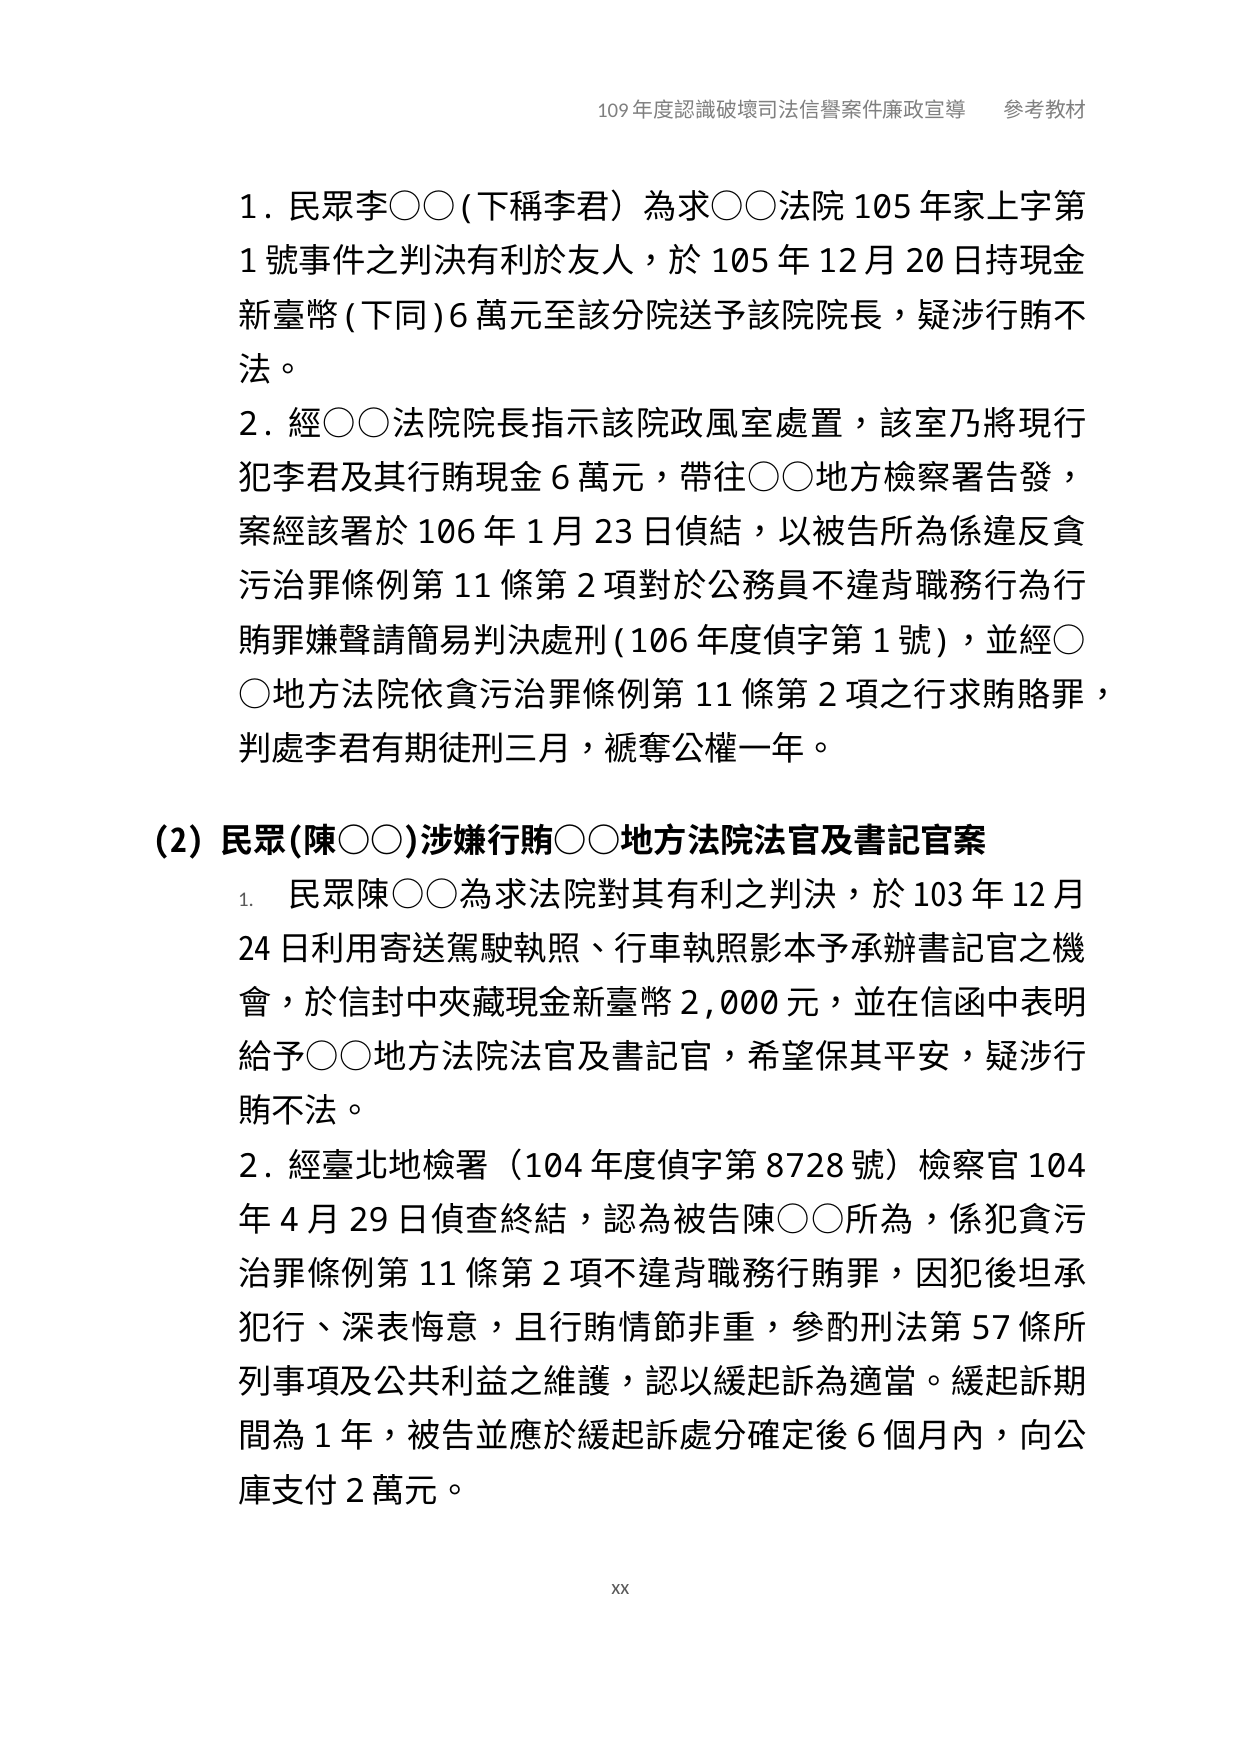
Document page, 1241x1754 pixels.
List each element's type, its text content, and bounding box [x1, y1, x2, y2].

list 經○○法院院長指示該院政風室處置，該室乃將現行犯李君及其行賄現金6萬元，帶往○○地方檢察署告發，案經該署於106年1月23日偵結，以被告所為係違反貪污治罪條例第11條第2項對於公務員不違背職務行為行賄罪嫌聲請簡易判決處刑(106年度偵字第1號)，並經○○地方法院依貪污治罪條例第11條第2項之行求賄賂罪，判處李君有期徒刑三月，褫奪公權一年。 [238, 392, 1087, 771]
list 民眾李○○(下稱李君）為求○○法院105年家上字第1號事件之判決有利於友人，於105年12月20日持現金新臺幣(下同)6萬元至該分院送予該院院長，疑涉行賄不法。 [238, 175, 1087, 392]
list 民眾陳○○為求法院對其有利之判決，於103年12月24日利用寄送駕駛執照、行車執照影本予承辦書記官之機會，於信封中夾藏現金新臺幣2,000元，並在信函中表明給予○○地方法院法官及書記官，希望保其平安，疑涉行賄不法。 [238, 863, 1087, 1134]
list 民眾(陳○○)涉嫌行賄○○地方法院法官及書記官案 [153, 809, 1087, 863]
list 經臺北地檢署（104年度偵字第8728號）檢察官104年4月29日偵查終結，認為被告陳○○所為，係犯貪污治罪條例第11條第2項不違背職務行賄罪，因犯後坦承犯行、深表悔意，且行賄情節非重，參酌刑法第57條所列事項及公共利益之維護，認以緩起訴為適當。緩起訴期間為1年，被告並應於緩起訴處分確定後6個月內，向公庫支付2萬元。 [238, 1134, 1087, 1513]
